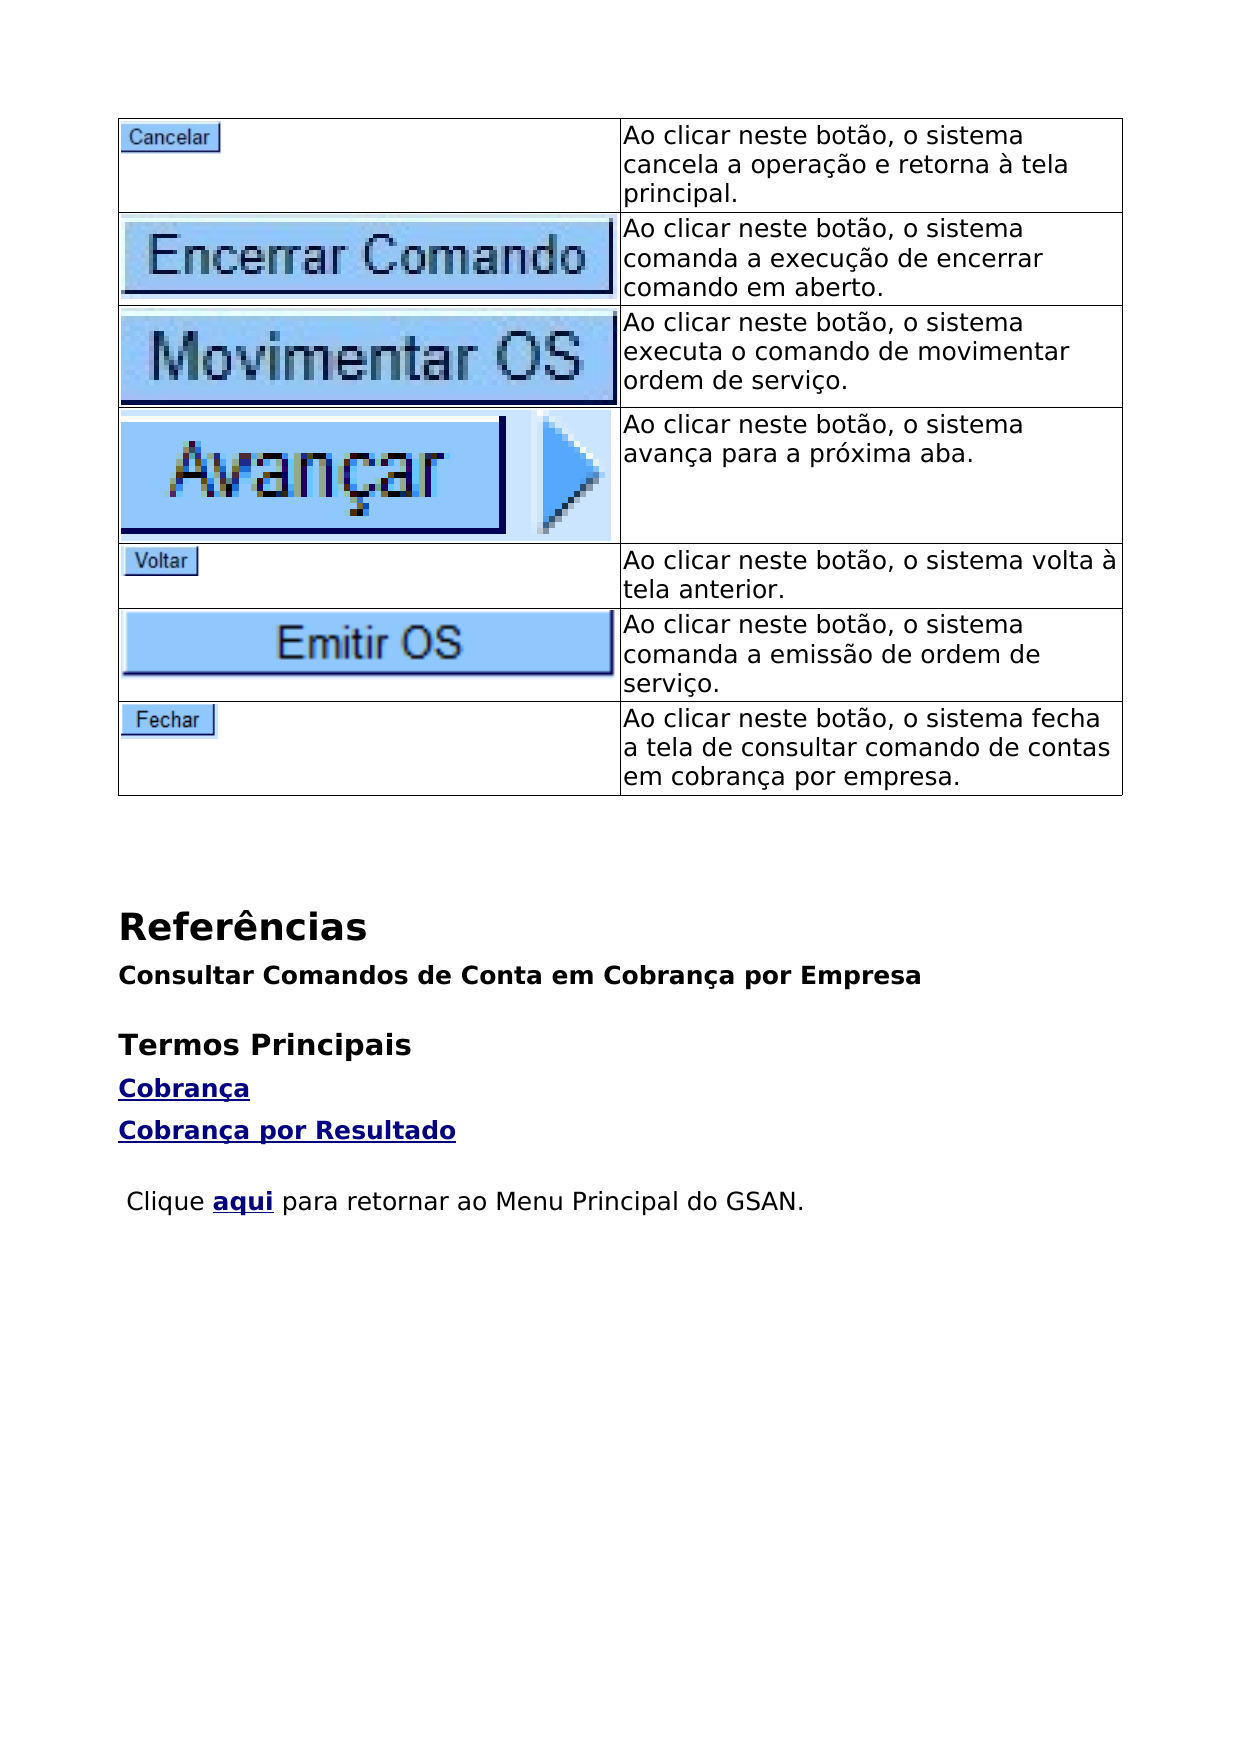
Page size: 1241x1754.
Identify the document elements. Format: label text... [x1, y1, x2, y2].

picture [121, 704, 218, 739]
picture [121, 308, 618, 405]
table_cell [119, 609, 620, 701]
table_cell Ao clicar neste botão, o sistema comanda a execução de encerrar comando em aberto. [621, 213, 1122, 305]
table_cell [119, 544, 620, 608]
text Clique aqui para retornar ao Menu Principal do GSAN. [118, 1158, 1122, 1216]
picture [121, 546, 200, 576]
picture [121, 214, 618, 299]
table_cell Ao clicar neste botão, o sistema cancela a operação e retorna à tela principal. [621, 119, 1122, 212]
subtitle Referências [118, 905, 1122, 949]
table_cell [119, 119, 620, 212]
table_cell Ao clicar neste botão, o sistema fecha a tela de consultar comando de contas em cobrança por empresa. [621, 702, 1122, 794]
subtitle Termos Principais [118, 1028, 1122, 1062]
picture [121, 121, 222, 154]
table_cell [119, 702, 620, 794]
table_cell Ao clicar neste botão, o sistema executa o comando de movimentar ordem de serviço. [621, 306, 1122, 407]
picture [121, 610, 618, 683]
table_cell [119, 213, 620, 305]
table_cell Ao clicar neste botão, o sistema volta à tela anterior. [621, 544, 1122, 608]
table_cell Ao clicar neste botão, o sistema avança para a próxima aba. [621, 408, 1122, 543]
table_cell Ao clicar neste botão, o sistema comanda a emissão de ordem de serviço. [621, 609, 1122, 701]
text Cobrança [118, 1074, 1122, 1104]
picture [121, 410, 618, 541]
text Cobrança por Resultado [118, 1116, 1122, 1145]
text Consultar Comandos de Conta em Cobrança por Empresa [118, 961, 1122, 991]
